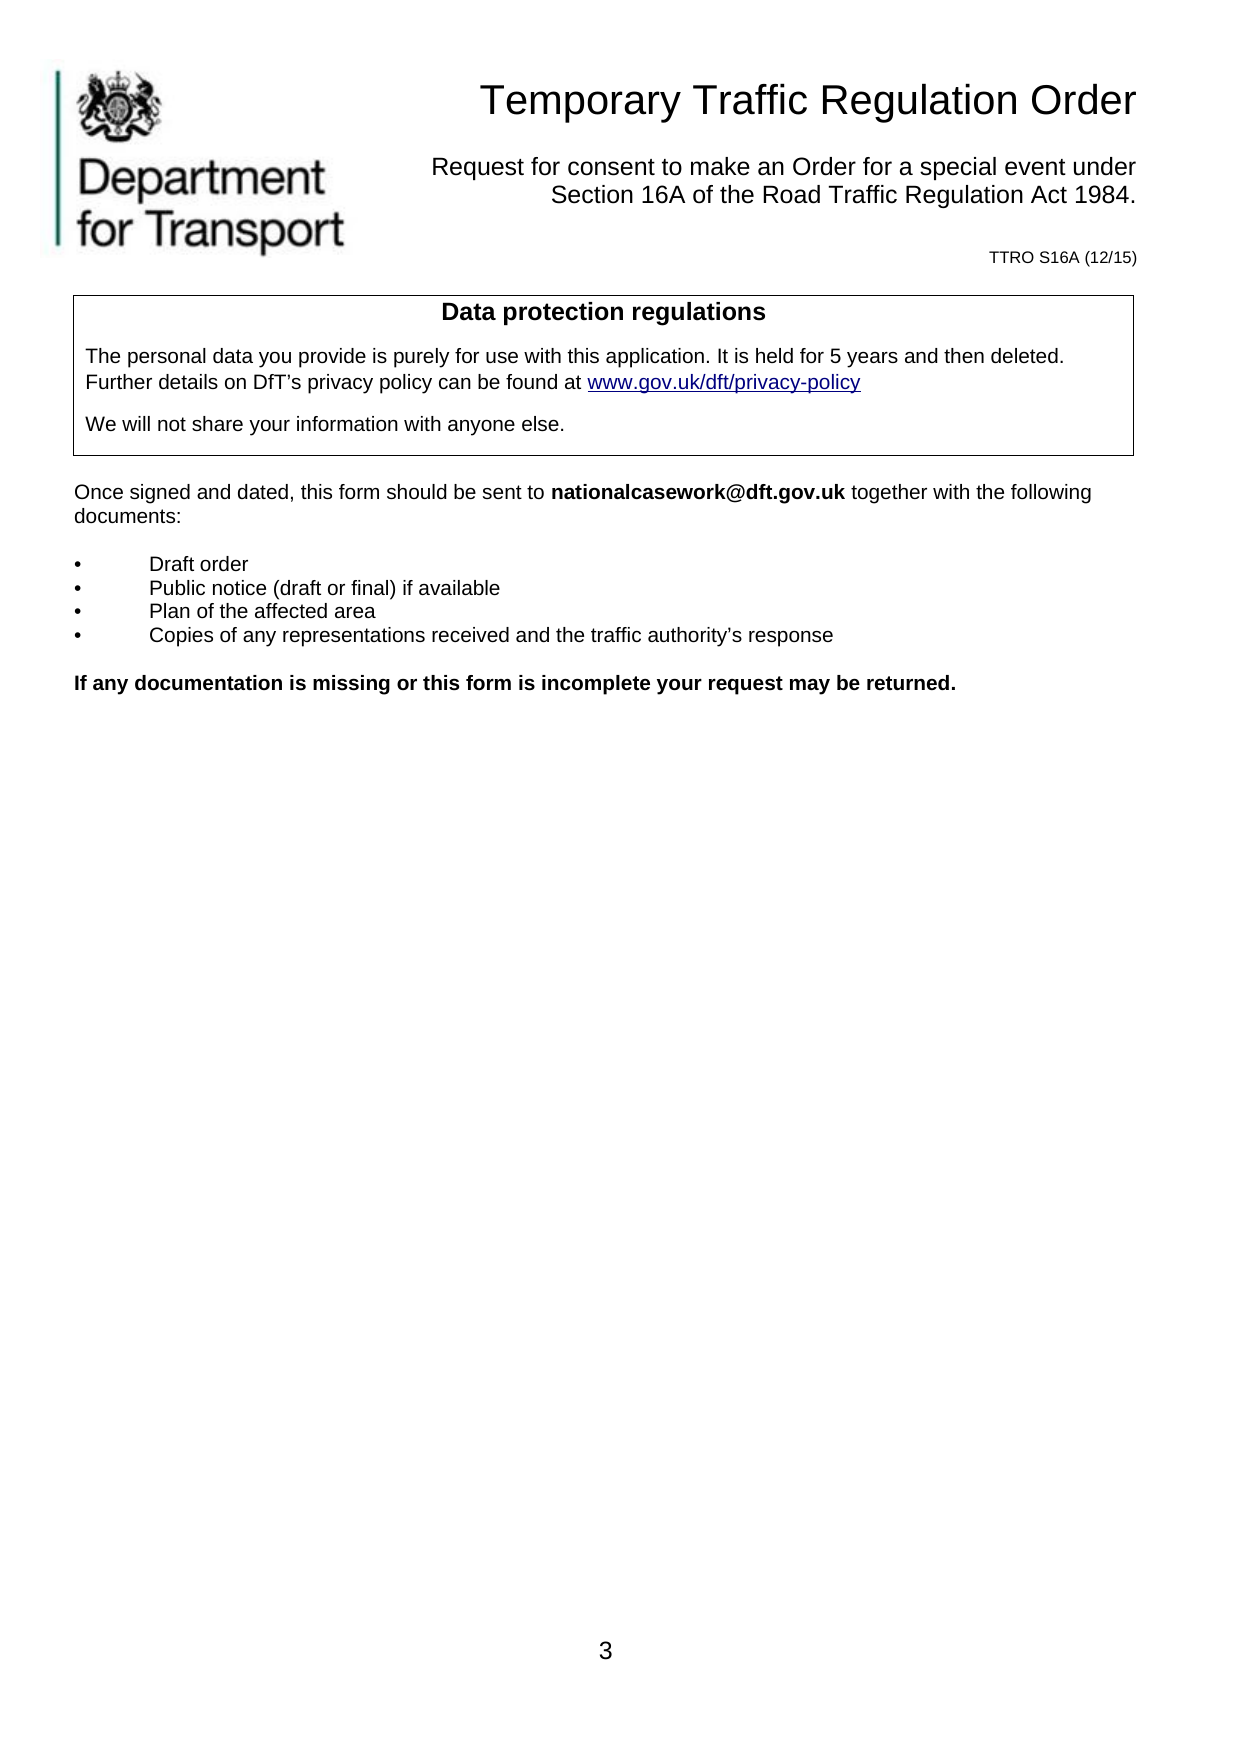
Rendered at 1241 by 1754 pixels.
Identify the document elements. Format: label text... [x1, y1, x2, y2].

text • Public notice (draft or final) if available [74, 575, 1137, 599]
text • Copies of any representations received and the traffic authority’s response [74, 623, 1137, 647]
text If any documentation is missing or this form is incomplete your request may be returned. [74, 671, 1137, 695]
text • Draft order [74, 551, 1137, 575]
text Once signed and dated, this form should be sent to nationalcasework@dft.gov.uk together with the following documents: [74, 479, 1137, 527]
table_header Data protection regulations The personal data you provide is purely for use with this application. It is held for 5 years and then deleted. Further details on DfT’s privacy policy can be found at www.gov.uk/dft/privacy-policy We will not share your information with anyone else. [74, 296, 1133, 454]
text • Plan of the affected area [74, 599, 1137, 623]
